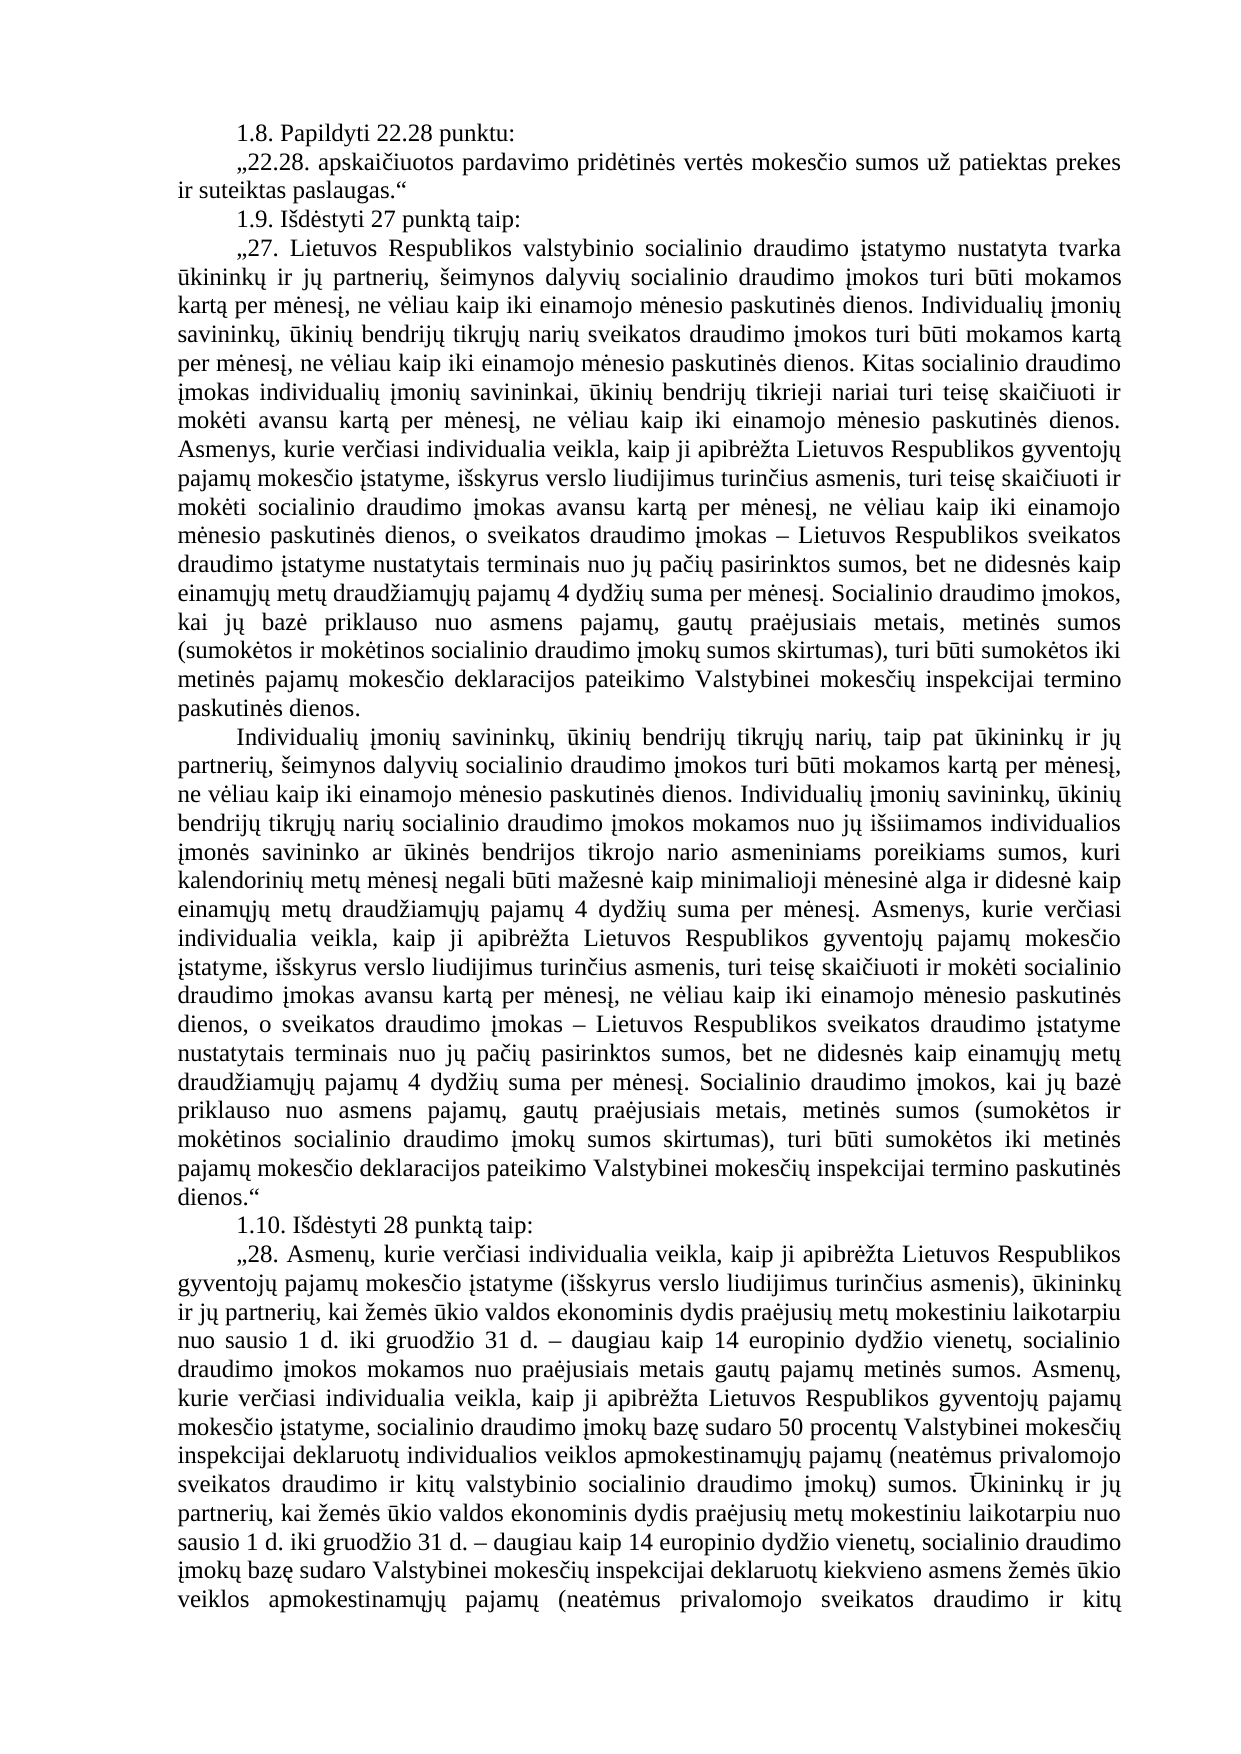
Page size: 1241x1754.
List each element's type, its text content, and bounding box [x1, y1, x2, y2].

text 1.10. Išdėstyti 28 punktą taip: [177, 1211, 1122, 1239]
text 1.9. Išdėstyti 27 punktą taip: [177, 204, 1122, 233]
text Individualių įmonių savininkų, ūkinių bendrijų tikrųjų narių, taip pat ūkininkų ir jų partnerių, šeimynos dalyvių socialinio draudimo įmokos turi būti mokamos kartą per mėnesį, ne vėliau kaip iki einamojo mėnesio paskutinės dienos. Individualių įmonių savininkų, ūkinių bendrijų tikrųjų narių socialinio draudimo įmokos mokamos nuo jų išsiimamos individualios įmonės savininko ar ūkinės bendrijos tikrojo nario asmeniniams poreikiams sumos, kuri kalendorinių metų mėnesį negali būti mažesnė kaip minimalioji mėnesinė alga ir didesnė kaip einamųjų metų draudžiamųjų pajamų 4 dydžių suma per mėnesį. Asmenys, kurie verčiasi individualia veikla, kaip ji apibrėžta Lietuvos Respublikos gyventojų pajamų mokesčio įstatyme, išskyrus verslo liudijimus turinčius asmenis, turi teisę skaičiuoti ir mokėti socialinio draudimo įmokas avansu kartą per mėnesį, ne vėliau kaip iki einamojo mėnesio paskutinės dienos, o sveikatos draudimo įmokas – Lietuvos Respublikos sveikatos draudimo įstatyme nustatytais terminais nuo jų pačių pasirinktos sumos, bet ne didesnės kaip einamųjų metų draudžiamųjų pajamų 4 dydžių suma per mėnesį. Socialinio draudimo įmokos, kai jų bazė priklauso nuo asmens pajamų, gautų praėjusiais metais, metinės sumos (sumokėtos ir mokėtinos socialinio draudimo įmokų sumos skirtumas), turi būti sumokėtos iki metinės pajamų mokesčio deklaracijos pateikimo Valstybinei mokesčių inspekcijai termino paskutinės dienos.“ [177, 722, 1122, 1211]
text „22.28. apskaičiuotos pardavimo pridėtinės vertės mokesčio sumos už patiektas prekes ir suteiktas paslaugas.“ [177, 147, 1122, 204]
text „28. Asmenų, kurie verčiasi individualia veikla, kaip ji apibrėžta Lietuvos Respublikos gyventojų pajamų mokesčio įstatyme (išskyrus verslo liudijimus turinčius asmenis), ūkininkų ir jų partnerių, kai žemės ūkio valdos ekonominis dydis praėjusių metų mokestiniu laikotarpiu nuo sausio 1 d. iki gruodžio 31 d. – daugiau kaip 14 europinio dydžio vienetų, socialinio draudimo įmokos mokamos nuo praėjusiais metais gautų pajamų metinės sumos. Asmenų, kurie verčiasi individualia veikla, kaip ji apibrėžta Lietuvos Respublikos gyventojų pajamų mokesčio įstatyme, socialinio draudimo įmokų bazę sudaro 50 procentų Valstybinei mokesčių inspekcijai deklaruotų individualios veiklos apmokestinamųjų pajamų (neatėmus privalomojo sveikatos draudimo ir kitų valstybinio socialinio draudimo įmokų) sumos. Ūkininkų ir jų partnerių, kai žemės ūkio valdos ekonominis dydis praėjusių metų mokestiniu laikotarpiu nuo sausio 1 d. iki gruodžio 31 d. – daugiau kaip 14 europinio dydžio vienetų, socialinio draudimo įmokų bazę sudaro Valstybinei mokesčių inspekcijai deklaruotų kiekvieno asmens žemės ūkio veiklos apmokestinamųjų pajamų (neatėmus privalomojo sveikatos draudimo ir kitų [177, 1239, 1122, 1613]
text 1.8. Papildyti 22.28 punktu: [177, 118, 1122, 147]
text „27. Lietuvos Respublikos valstybinio socialinio draudimo įstatymo nustatyta tvarka ūkininkų ir jų partnerių, šeimynos dalyvių socialinio draudimo įmokos turi būti mokamos kartą per mėnesį, ne vėliau kaip iki einamojo mėnesio paskutinės dienos. Individualių įmonių savininkų, ūkinių bendrijų tikrųjų narių sveikatos draudimo įmokos turi būti mokamos kartą per mėnesį, ne vėliau kaip iki einamojo mėnesio paskutinės dienos. Kitas socialinio draudimo įmokas individualių įmonių savininkai, ūkinių bendrijų tikrieji nariai turi teisę skaičiuoti ir mokėti avansu kartą per mėnesį, ne vėliau kaip iki einamojo mėnesio paskutinės dienos. Asmenys, kurie verčiasi individualia veikla, kaip ji apibrėžta Lietuvos Respublikos gyventojų pajamų mokesčio įstatyme, išskyrus verslo liudijimus turinčius asmenis, turi teisę skaičiuoti ir mokėti socialinio draudimo įmokas avansu kartą per mėnesį, ne vėliau kaip iki einamojo mėnesio paskutinės dienos, o sveikatos draudimo įmokas – Lietuvos Respublikos sveikatos draudimo įstatyme nustatytais terminais nuo jų pačių pasirinktos sumos, bet ne didesnės kaip einamųjų metų draudžiamųjų pajamų 4 dydžių suma per mėnesį. Socialinio draudimo įmokos, kai jų bazė priklauso nuo asmens pajamų, gautų praėjusiais metais, metinės sumos (sumokėtos ir mokėtinos socialinio draudimo įmokų sumos skirtumas), turi būti sumokėtos iki metinės pajamų mokesčio deklaracijos pateikimo Valstybinei mokesčių inspekcijai termino paskutinės dienos. [177, 233, 1122, 722]
